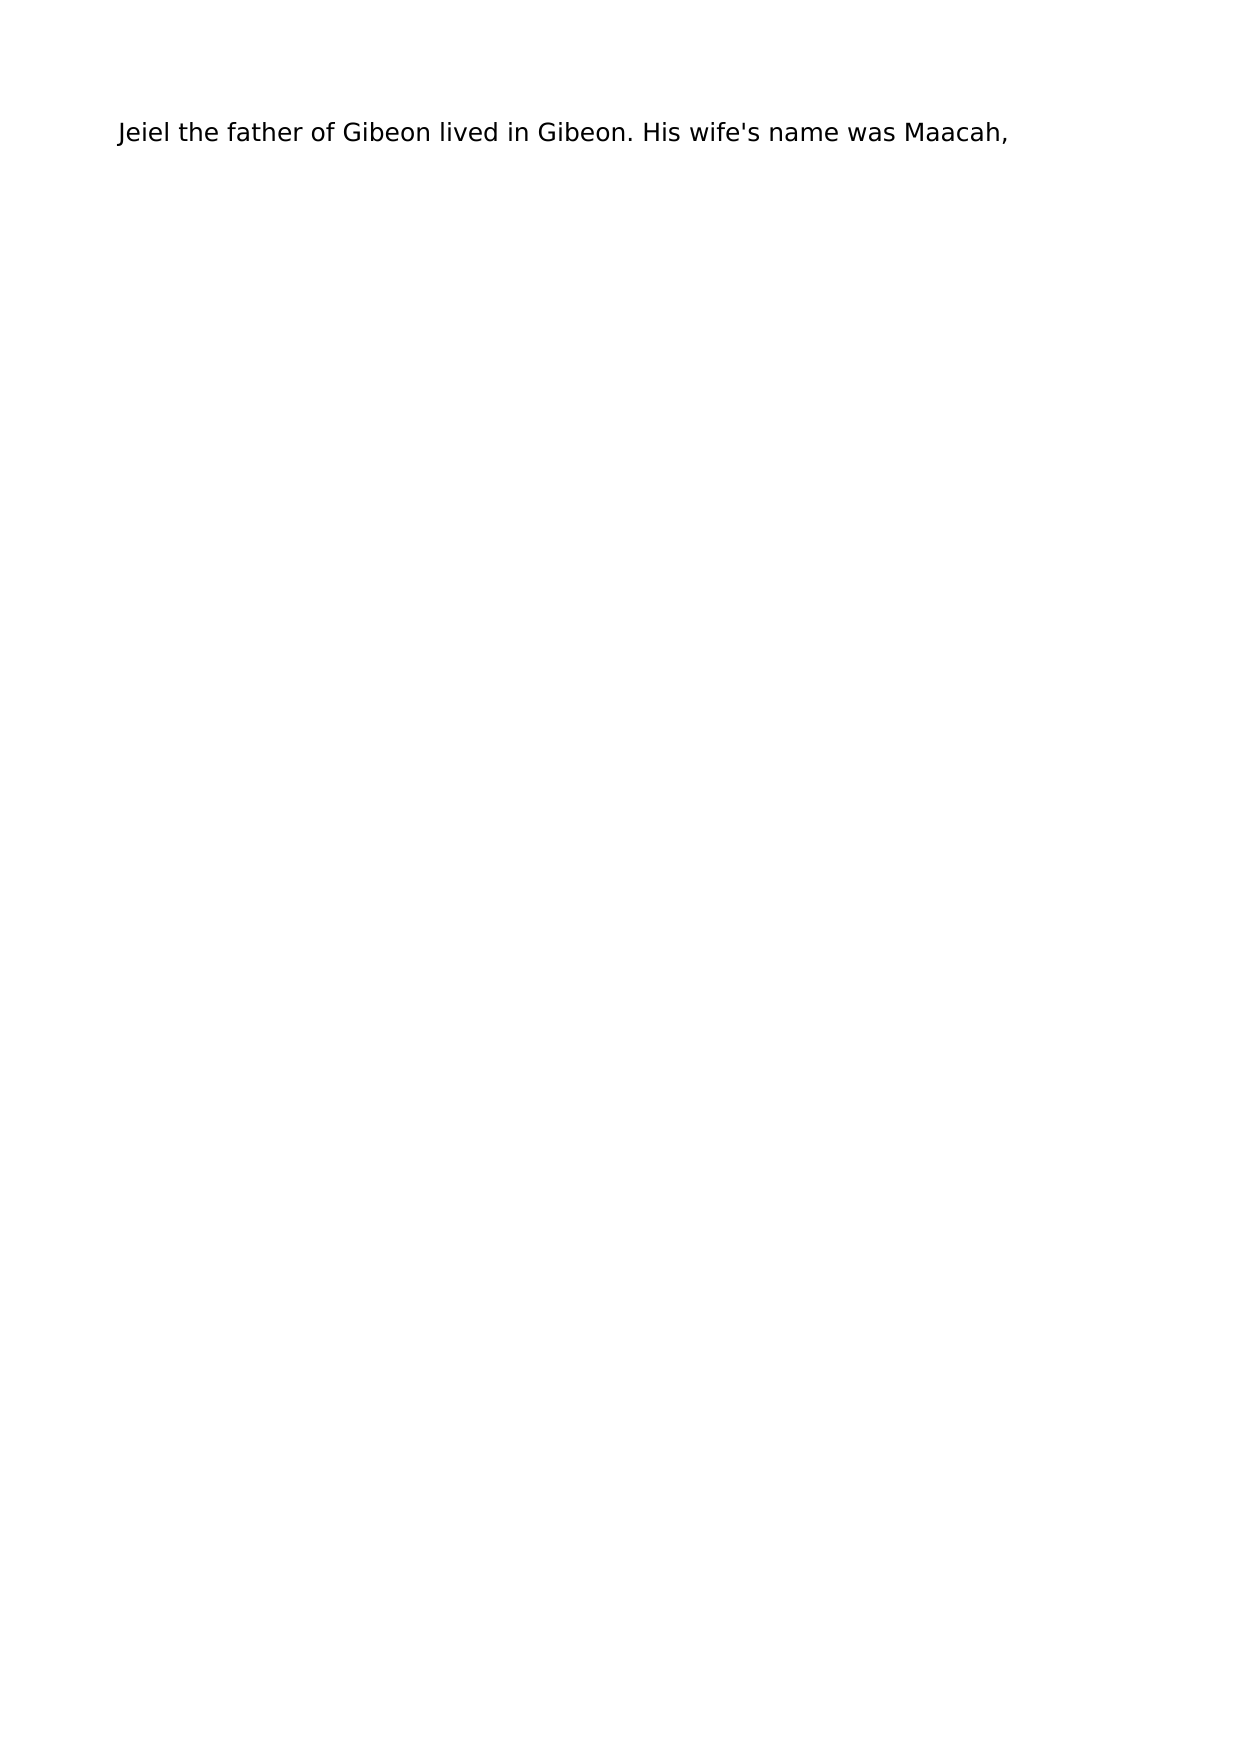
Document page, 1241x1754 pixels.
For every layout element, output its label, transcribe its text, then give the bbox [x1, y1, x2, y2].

text Jeiel the father of Gibeon lived in Gibeon. His wife's name was Maacah, [118, 118, 1122, 147]
